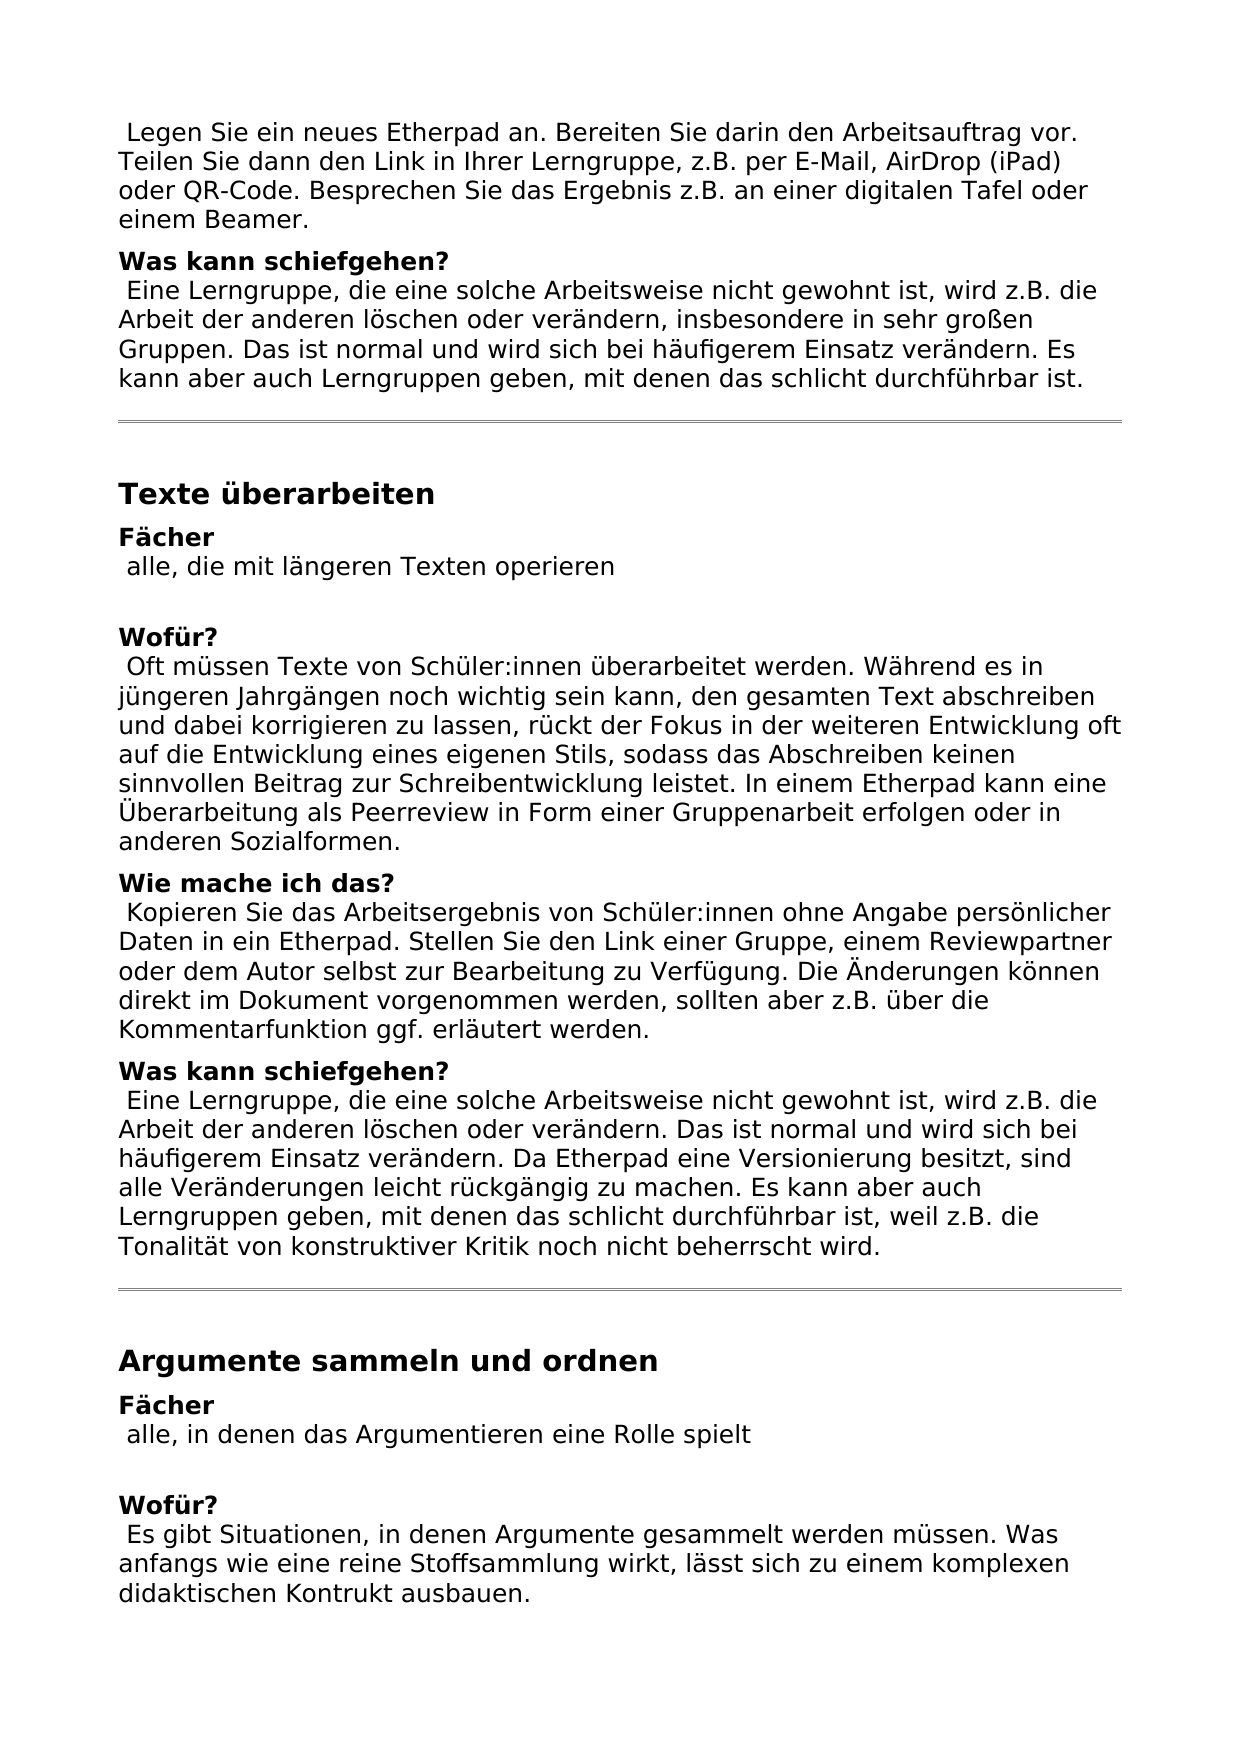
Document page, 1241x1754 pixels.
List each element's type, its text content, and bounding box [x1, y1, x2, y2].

text Was kann schiefgehen? Eine Lerngruppe, die eine solche Arbeitsweise nicht gewohnt ist, wird z.B. die Arbeit der anderen löschen oder verändern, insbesondere in sehr großen Gruppen. Das ist normal und wird sich bei häufigerem Einsatz verändern. Es kann aber auch Lerngruppen geben, mit denen das schlicht durchführbar ist. [118, 247, 1122, 393]
text Legen Sie ein neues Etherpad an. Bereiten Sie darin den Arbeitsauftrag vor. Teilen Sie dann den Link in Ihrer Lerngruppe, z.B. per E-Mail, AirDrop (iPad) oder QR-Code. Besprechen Sie das Ergebnis z.B. an einer digitalen Tafel oder einem Beamer. [118, 118, 1122, 235]
text Fächer alle, die mit längeren Texten operieren [118, 523, 1122, 611]
text Fächer alle, in denen das Argumentieren eine Rolle spielt [118, 1391, 1122, 1479]
text Wie mache ich das? Kopieren Sie das Arbeitsergebnis von Schüler:innen ohne Angabe persönlicher Daten in ein Etherpad. Stellen Sie den Link einer Gruppe, einem Reviewpartner oder dem Autor selbst zur Bearbeitung zu Verfügung. Die Änderungen können direkt im Dokument vorgenommen werden, sollten aber z.B. über die Kommentarfunktion ggf. erläutert werden. [118, 869, 1122, 1044]
text Was kann schiefgehen? Eine Lerngruppe, die eine solche Arbeitsweise nicht gewohnt ist, wird z.B. die Arbeit der anderen löschen oder verändern. Das ist normal und wird sich bei häufigerem Einsatz verändern. Da Etherpad eine Versionierung besitzt, sind alle Veränderungen leicht rückgängig zu machen. Es kann aber auch Lerngruppen geben, mit denen das schlicht durchführbar ist, weil z.B. die Tonalität von konstruktiver Kritik noch nicht beherrscht wird. [118, 1057, 1122, 1261]
text Wofür? Oft müssen Texte von Schüler:innen überarbeitet werden. Während es in jüngeren Jahrgängen noch wichtig sein kann, den gesamten Text abschreiben und dabei korrigieren zu lassen, rückt der Fokus in der weiteren Entwicklung oft auf die Entwicklung eines eigenen Stils, sodass das Abschreiben keinen sinnvollen Beitrag zur Schreibentwicklung leistet. In einem Etherpad kann eine Überarbeitung als Peerreview in Form einer Gruppenarbeit erfolgen oder in anderen Sozialformen. [118, 623, 1122, 857]
subtitle Argumente sammeln und ordnen [118, 1345, 1122, 1379]
subtitle Texte überarbeiten [118, 477, 1122, 511]
text Wofür? Es gibt Situationen, in denen Argumente gesammelt werden müssen. Was anfangs wie eine reine Stoffsammlung wirkt, lässt sich zu einem komplexen didaktischen Kontrukt ausbauen. [118, 1491, 1122, 1608]
